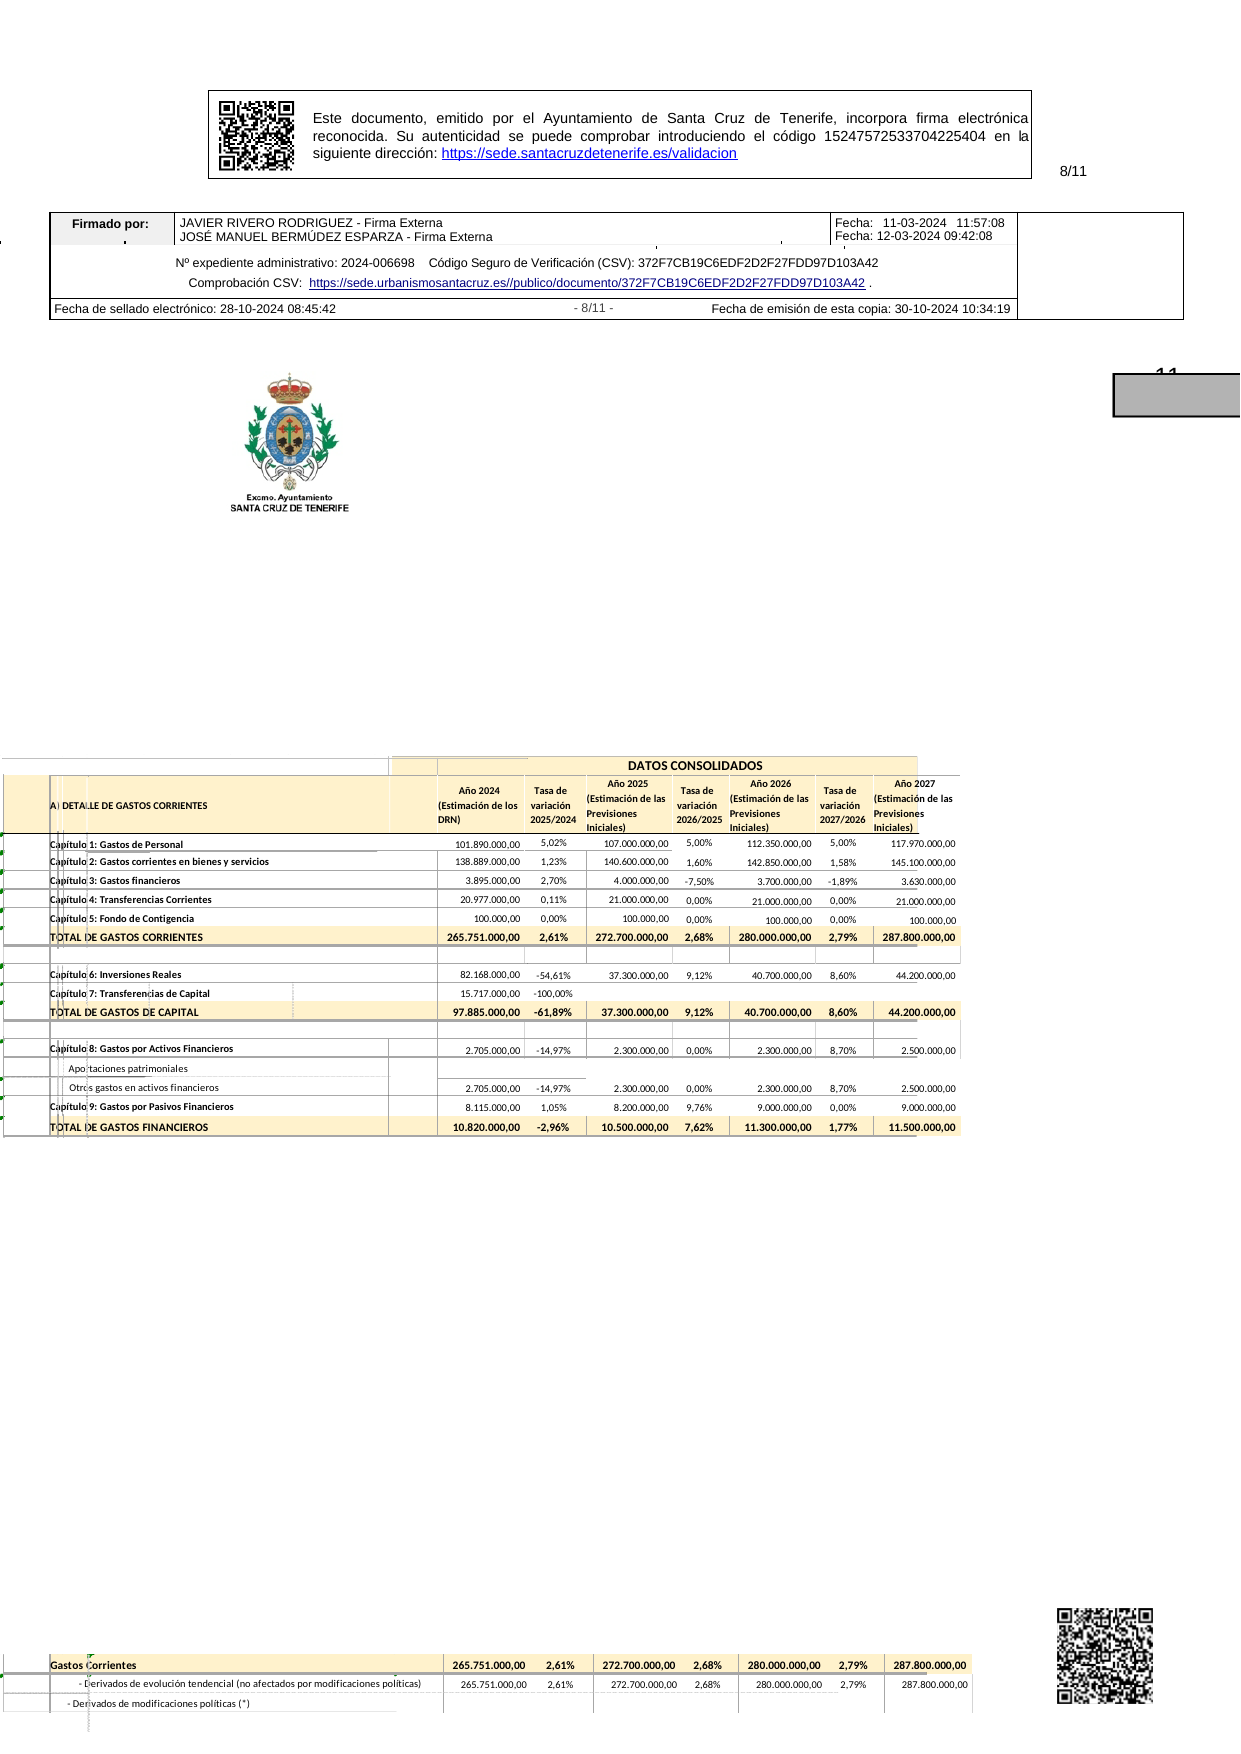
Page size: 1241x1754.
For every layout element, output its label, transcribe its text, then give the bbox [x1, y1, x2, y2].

table_cell 100.000,00 [587, 908, 672, 926]
table_header 2,79% [827, 1654, 884, 1672]
table_cell 2,61% [531, 1675, 593, 1692]
table_cell 40.700.000,00 [730, 964, 816, 982]
table_cell TOTAL DE GASTOS DE CAPITAL [150, 1001, 292, 1019]
table_header Gastos Corrientes [90, 1654, 443, 1672]
table_cell 3.895.000,00 [438, 871, 524, 888]
table_cell 8,60% [816, 964, 873, 982]
table_cell 82.168.000,00 [438, 964, 524, 982]
table_cell TOTAL DE GASTOS FINANCIEROS [389, 1116, 437, 1135]
table_header Firmado por: [51, 213, 174, 231]
table_cell - Derivados de evolución tendencial (no afectados por modificaciones políticas) - Derivados de modificaciones políticas (*) [90, 1693, 443, 1712]
table_header 2,61% [531, 1654, 593, 1672]
table_cell Tasa de variación 2025/2024 5,02% [525, 834, 586, 850]
table_cell 0,00% [524, 908, 586, 926]
table_cell Capítulo 8: Gastos por Activos Financieros Aportaciones patrimoniales Otros gastos en activos financieros Capítulo 9: Gastos por Pasivos Financieros [88, 1058, 388, 1076]
table_cell 15.717.000,00 [438, 983, 524, 1001]
table_cell 8,70% [816, 1039, 873, 1056]
table_header Gastos Corrientes [51, 1654, 87, 1672]
table_cell [594, 1693, 738, 1712]
text Este documento, emitido por el Ayuntamiento de Santa Cruz de Tenerife, incorpora firma electrónica reconocida. Su autenticidad se puede comprobar introduciendo el código 15247572533704225404 en la siguiente dirección: https://sede.santacruzdetenerife.es/validacion [313, 110, 1029, 162]
table_cell Capítulo 8: Gastos por Activos Financieros Aportaciones patrimoniales Otros gastos en activos financieros Capítulo 9: Gastos por Pasivos Financieros [51, 1022, 437, 1038]
table_cell 280.000.000,00 [739, 1675, 827, 1692]
table_header 272.700.000,00 [594, 1654, 682, 1672]
table_cell -100,00% [524, 983, 961, 1001]
table_cell 9,12% [673, 964, 729, 982]
table_cell 8,60% [816, 1001, 873, 1019]
table_cell 10.820.000,00 [438, 1116, 524, 1135]
table_cell [51, 947, 437, 963]
table_cell [444, 1693, 593, 1712]
table_cell Capítulo 6: Inversiones Reales Capítulo 7: Transferencias de Capital [294, 983, 437, 1001]
table_cell 140.600.000,00 [587, 851, 672, 870]
table_cell 2.300.000,00 [730, 1078, 816, 1095]
table_cell 100.000,00 [438, 908, 524, 926]
table_cell [525, 947, 586, 963]
table_cell [587, 1022, 672, 1038]
table_cell 4.000.000,00 [587, 871, 672, 888]
table_cell 40.700.000,00 [730, 1001, 816, 1019]
table_cell Año 2027 (Estimación de las Previsiones Iniciales) 117.970.000,00 145.100.000,00 3.630.000,00 21.000.000,00 100.000,00 [874, 776, 960, 926]
table_cell 2.500.000,00 [874, 1020, 960, 1059]
table_cell 9,12% [673, 1001, 729, 1019]
table_cell [51, 245, 175, 298]
table_cell Capítulo 6: Inversiones Reales Capítulo 7: Transferencias de Capital [88, 964, 437, 982]
table_cell Tasa de variación 2026/2025 5,00% 1,60% -7,50% 0,00% 0,00% [673, 834, 729, 870]
table_cell 0,11% [524, 890, 586, 907]
table_cell [51, 231, 174, 244]
table_header JAVIER RIVERO RODRIGUEZ - Firma Externa JOSÉ MANUEL BERMÚDEZ ESPARZA - Firma Externa [175, 213, 830, 244]
table_cell 2,61% [524, 926, 586, 944]
table_cell [739, 1693, 884, 1712]
table_cell Capítulo 8: Gastos por Activos Financieros Aportaciones patrimoniales Otros gastos en activos financieros Capítulo 9: Gastos por Pasivos Financieros [88, 1096, 388, 1116]
table_header 287.800.000,00 [885, 1654, 972, 1674]
table_cell 265.751.000,00 [438, 926, 524, 944]
table_cell 7,62% [673, 1116, 729, 1135]
table_cell 280.000.000,00 [730, 926, 816, 944]
table_cell Capítulo 2: Gastos corrientes en bienes y servicios Capítulo 3: Gastos financieros Capítulo 4: Transferencias Corrientes Capítulo 5: Fondo de Contigencia [88, 890, 437, 907]
table_cell -2,96% [524, 1116, 586, 1135]
table_cell Capítulo 8: Gastos por Activos Financieros Aportaciones patrimoniales Otros gastos en activos financieros Capítulo 9: Gastos por Pasivos Financieros [51, 1039, 388, 1056]
table_cell 0,00% [673, 1078, 729, 1095]
table_cell A) DETALLE DE GASTOS CORRIENTES Capítulo 1: Gastos de Personal [88, 834, 437, 850]
table_cell TOTAL DE GASTOS DE CAPITAL [89, 1001, 148, 1019]
table_cell [730, 1022, 815, 1038]
table_cell 1,77% [816, 1116, 873, 1135]
table_cell [816, 1022, 873, 1038]
table_cell -14,97% [524, 1079, 586, 1095]
table_cell 138.889.000,00 [438, 851, 524, 870]
table_cell 9,76% [673, 1096, 729, 1116]
table_cell [874, 946, 960, 963]
table_cell Capítulo 2: Gastos corrientes en bienes y servicios Capítulo 3: Gastos financieros Capítulo 4: Transferencias Corrientes Capítulo 5: Fondo de Contigencia [88, 851, 437, 870]
table_cell 8.115.000,00 [438, 1096, 524, 1116]
table_cell 44.200.000,00 [874, 964, 961, 983]
table_cell 287.800.000,00 [885, 1674, 972, 1712]
table_cell 2.300.000,00 [730, 1039, 815, 1056]
table_cell 44.200.000,00 [874, 1001, 961, 1020]
table_cell TOTAL DE GASTOS DE CAPITAL [294, 1001, 437, 1019]
table_cell 8.200.000,00 [586, 1096, 673, 1116]
table_cell TOTAL DE GASTOS FINANCIEROS [89, 1116, 388, 1135]
table_cell 2.300.000,00 [586, 1078, 673, 1095]
table_header Fecha: 11-03-2024 11:57:08 Fecha: 12-03-2024 09:42:08 [831, 213, 1017, 244]
table_header [1018, 213, 1183, 319]
table_cell 2.705.000,00 [438, 1079, 524, 1095]
table_cell 2,79% [816, 926, 873, 944]
table_cell 37.300.000,00 [587, 1001, 673, 1019]
table_cell [438, 1022, 524, 1038]
table_header 2,68% [682, 1654, 738, 1672]
table_cell 37.300.000,00 [586, 964, 673, 982]
table_cell 11.300.000,00 [730, 1116, 816, 1135]
table_header 280.000.000,00 [739, 1654, 827, 1672]
table_cell [438, 1059, 961, 1078]
table_cell -14,97% [525, 1039, 586, 1056]
table_cell - Derivados de evolución tendencial (no afectados por modificaciones políticas) - Derivados de modificaciones políticas (*) [90, 1675, 443, 1692]
text 8/11 [1059, 166, 1190, 180]
table_cell 2,68% [673, 926, 729, 944]
table_cell 8,70% [816, 1078, 873, 1095]
table_cell TOTAL DE GASTOS CORRIENTES [89, 926, 437, 944]
table_cell 2,79% [827, 1675, 884, 1693]
table_cell Fecha de sellado electrónico: 28-10-2024 08:45:42 - 8/11 - Fecha de emisión de esta copia: 30-10-2024 10:34:19 [51, 299, 1017, 319]
table_cell Capítulo 6: Inversiones Reales Capítulo 7: Transferencias de Capital [150, 983, 292, 1001]
table_cell [438, 947, 524, 963]
table_cell -61,89% [524, 1001, 586, 1019]
table_cell 2.705.000,00 [438, 1039, 524, 1056]
table_cell [587, 947, 672, 963]
table_cell 97.885.000,00 [438, 1001, 524, 1019]
table_cell 272.700.000,00 [587, 926, 673, 944]
table_cell 2.300.000,00 [587, 1039, 672, 1056]
table_cell Tasa de variación 2027/2026 5,00% 1,58% -1,89% 0,00% 0,00% [816, 834, 873, 870]
table_cell Año 2024 (Estimación de los DRN) 101.890.000,00 [438, 834, 524, 850]
table_cell 21.000.000,00 [587, 890, 672, 907]
table_cell 2,68% [682, 1675, 738, 1692]
table_cell [673, 947, 729, 963]
table_cell [730, 947, 815, 963]
table_cell 20.977.000,00 [438, 890, 524, 907]
text 11 [1154, 362, 1190, 373]
table_header 265.751.000,00 [444, 1654, 531, 1672]
table_cell 265.751.000,00 [444, 1675, 531, 1692]
table_header DATOS CONSOLIDADOS [918, 758, 961, 775]
table_cell 0,00% [816, 1096, 873, 1116]
table_cell Capítulo 2: Gastos corrientes en bienes y servicios Capítulo 3: Gastos financieros Capítulo 4: Transferencias Corrientes Capítulo 5: Fondo de Contigencia [88, 908, 437, 926]
table_cell 272.700.000,00 [594, 1675, 682, 1692]
table_header [50, 759, 388, 775]
table_cell 2,70% [524, 871, 586, 888]
table_cell 11.500.000,00 [874, 1116, 961, 1136]
table_cell -54,61% [524, 964, 586, 982]
table_cell [673, 1022, 729, 1038]
table_cell 10.500.000,00 [587, 1116, 673, 1135]
table_cell 1,05% [524, 1096, 586, 1116]
table_cell 2.500.000,00 9.000.000,00 [874, 1078, 961, 1116]
table_cell Capítulo 8: Gastos por Activos Financieros Aportaciones patrimoniales Otros gastos en activos financieros Capítulo 9: Gastos por Pasivos Financieros [88, 1077, 388, 1095]
table_cell 1,23% [524, 851, 586, 870]
table_cell [816, 947, 873, 963]
table_cell Nº expediente administrativo: 2024-006698 Código Seguro de Verificación (CSV): 372F7CB19C6EDF2D2F27FDD97D103A42 Comprobación CSV: https://sede.urbanismosantacruz.es//publico/documento/372F7CB19C6EDF2D2F27FDD97D103A42 . [175, 245, 1017, 298]
table_cell Capítulo 2: Gastos corrientes en bienes y servicios Capítulo 3: Gastos financieros Capítulo 4: Transferencias Corrientes Capítulo 5: Fondo de Contigencia [88, 871, 437, 888]
table_cell 9.000.000,00 [730, 1096, 816, 1116]
table_cell [525, 1022, 586, 1038]
table_cell 0,00% [673, 1039, 729, 1056]
table_cell Año 2026 (Estimación de las Previsiones Iniciales) 112.350.000,00 142.850.000,00 3.700.000,00 21.000.000,00 100.000,00 [730, 834, 815, 870]
table_cell Año 2025 (Estimación de las Previsiones Iniciales) 107.000.000,00 [587, 834, 672, 850]
table_cell 287.800.000,00 [874, 926, 961, 946]
